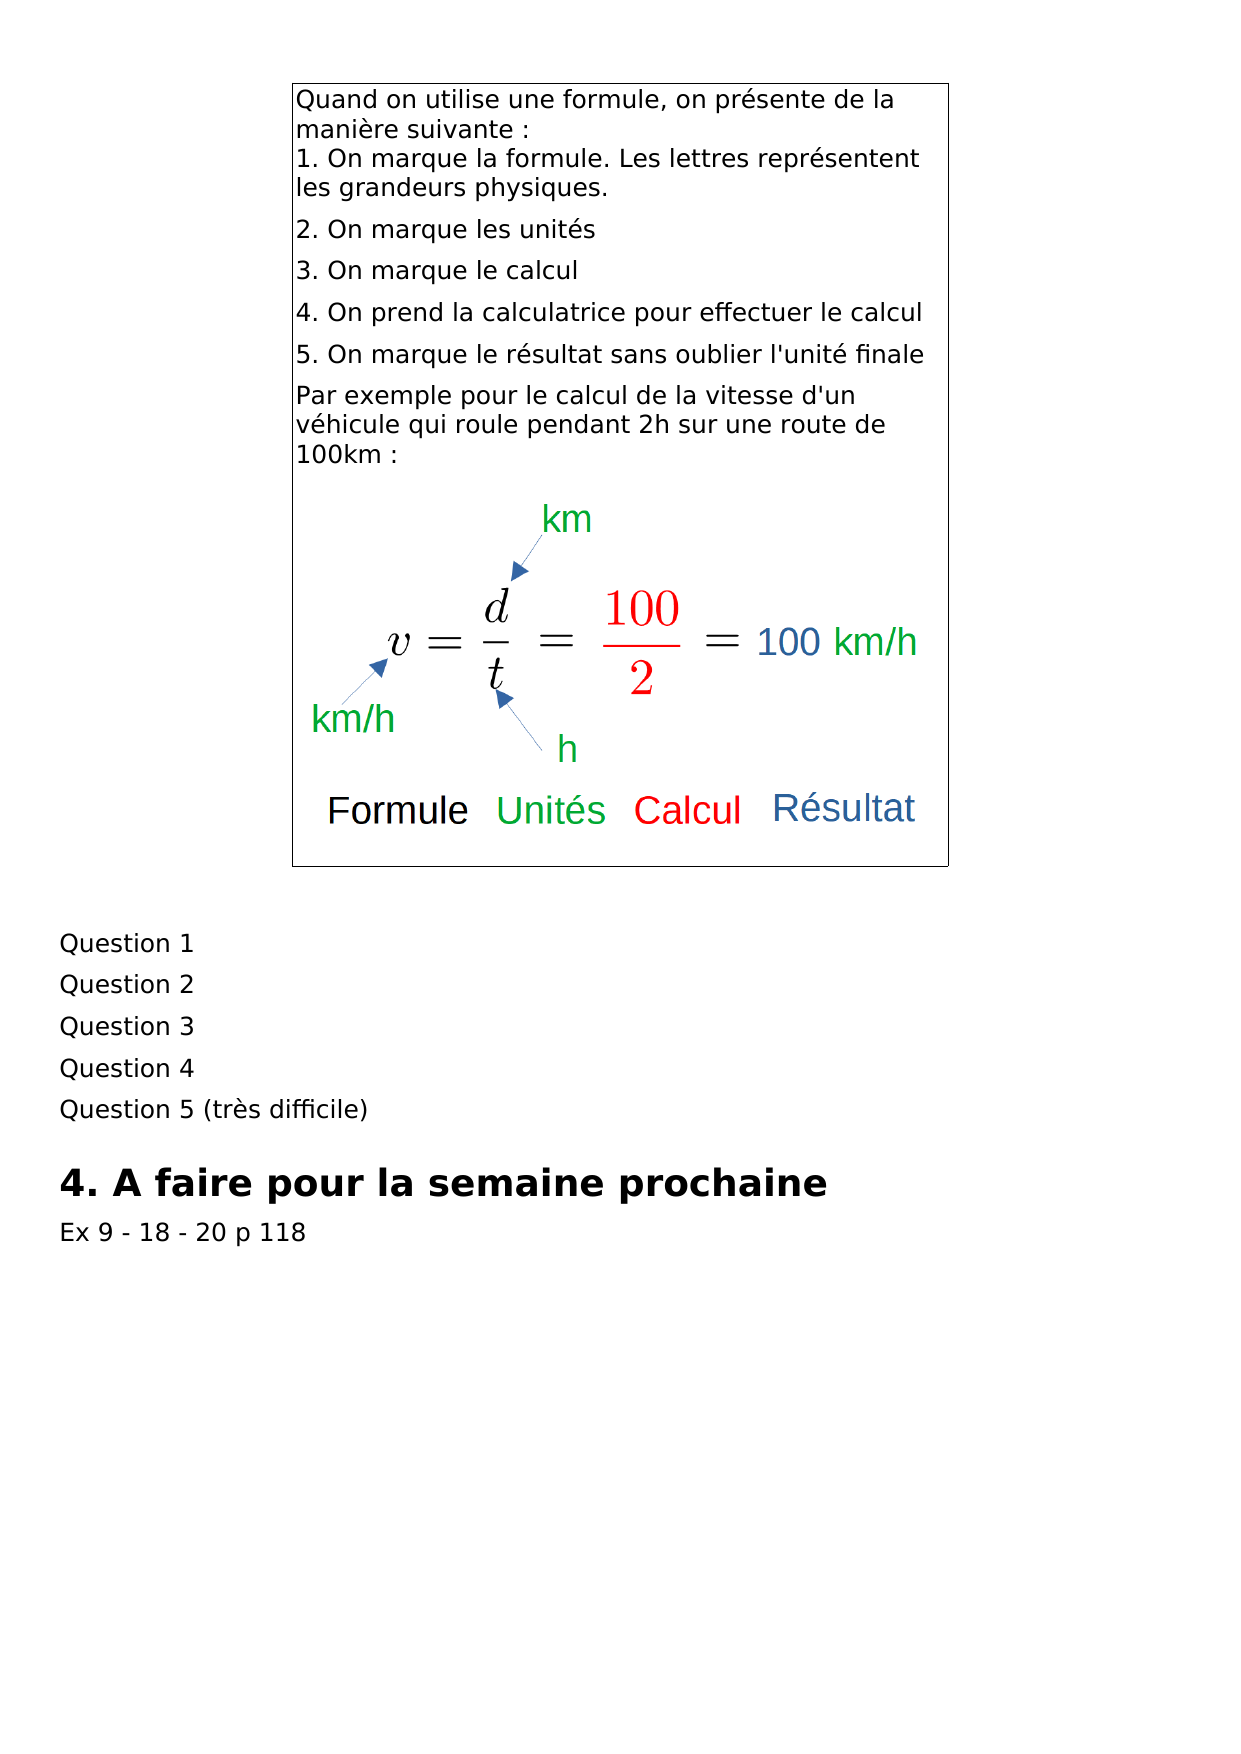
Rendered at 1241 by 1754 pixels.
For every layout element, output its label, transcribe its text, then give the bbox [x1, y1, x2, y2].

text Question 1 [59, 929, 1181, 958]
picture [295, 481, 946, 851]
subtitle 4. A faire pour la semaine prochaine [59, 1162, 1181, 1206]
text Question 5 (très difficile) [59, 1095, 1181, 1124]
text Question 3 [59, 1012, 1181, 1041]
table_header Quand on utilise une formule, on présente de la manière suivante : 1. On marque la formule. Les lettres représentent les grandeurs physiques. 2. On marque les unités 3. On marque le calcul 4. On prend la calculatrice pour effectuer le calcul 5. On marque le résultat sans oublier l'unité finale Par exemple pour le calcul de la vitesse d'un véhicule qui roule pendant 2h sur une route de 100km : [293, 84, 948, 866]
text Question 4 [59, 1054, 1181, 1083]
text Ex 9 - 18 - 20 p 118 [59, 1218, 1181, 1247]
text Question 2 [59, 970, 1181, 999]
